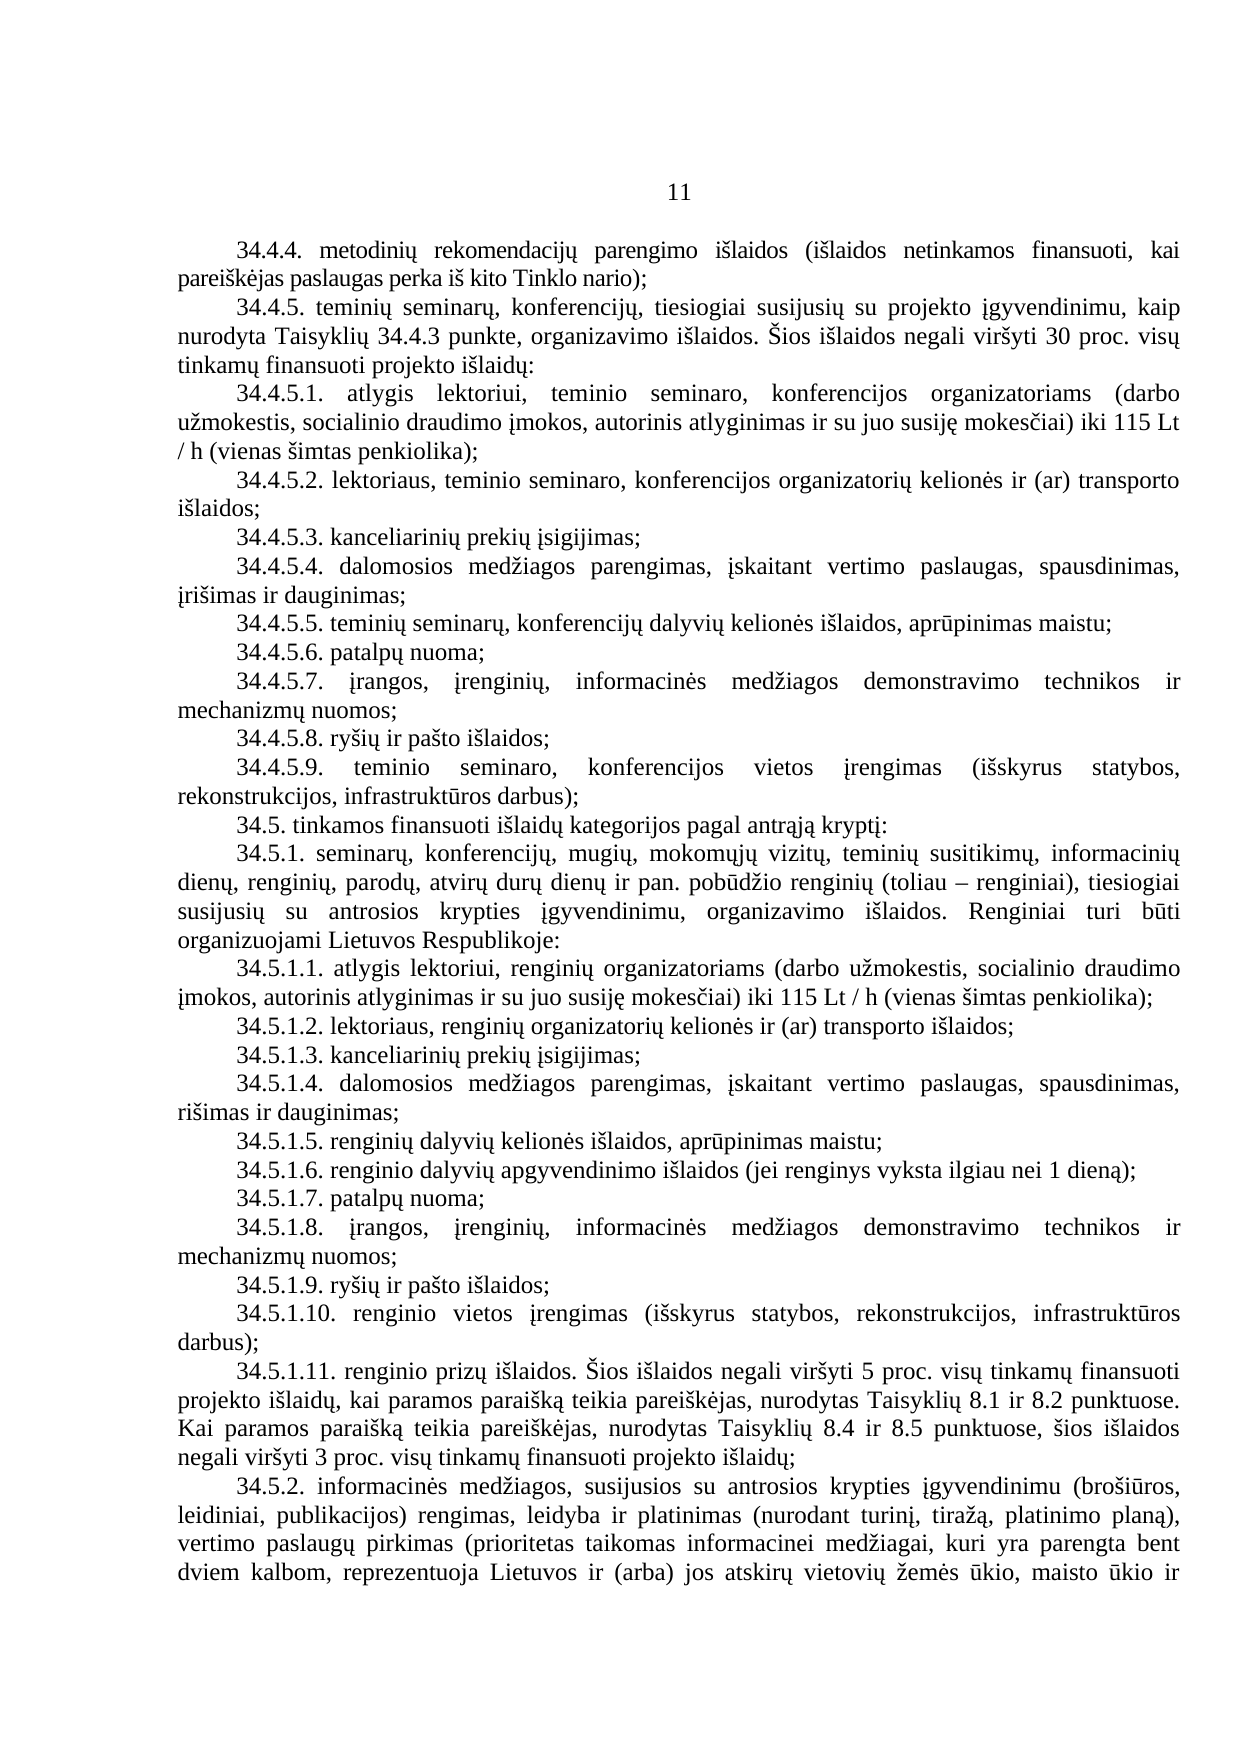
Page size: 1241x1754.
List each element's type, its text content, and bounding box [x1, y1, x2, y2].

text 34.5.1.8. įrangos, įrenginių, informacinės medžiagos demonstravimo technikos ir mechanizmų nuomos; [177, 1212, 1181, 1270]
text 34.4.5.4. dalomosios medžiagos parengimas, įskaitant vertimo paslaugas, spausdinimas, įrišimas ir dauginimas; [177, 551, 1181, 608]
text 34.4.5.9. teminio seminaro, konferencijos vietos įrengimas (išskyrus statybos, rekonstrukcijos, infrastruktūros darbus); [177, 752, 1181, 810]
text 34.4.4. metodinių rekomendacijų parengimo išlaidos (išlaidos netinkamos finansuoti, kai pareiškėjas paslaugas perka iš kito Tinklo nario); [177, 235, 1181, 292]
text 34.5.1.10. renginio vietos įrengimas (išskyrus statybos, rekonstrukcijos, infrastruktūros darbus); [177, 1298, 1181, 1356]
text 34.4.5.5. teminių seminarų, konferencijų dalyvių kelionės išlaidos, aprūpinimas maistu; [177, 608, 1181, 637]
text 34.5. tinkamos finansuoti išlaidų kategorijos pagal antrąją kryptį: [177, 810, 1181, 838]
text 34.4.5.6. patalpų nuoma; [177, 637, 1181, 666]
text 34.4.5.8. ryšių ir pašto išlaidos; [177, 723, 1181, 752]
text 34.5.1.3. kanceliarinių prekių įsigijimas; [177, 1040, 1181, 1068]
text 34.5.1.9. ryšių ir pašto išlaidos; [177, 1270, 1181, 1298]
text 34.4.5.1. atlygis lektoriui, teminio seminaro, konferencijos organizatoriams (darbo užmokestis, socialinio draudimo įmokos, autorinis atlyginimas ir su juo susiję mokesčiai) iki 115 Lt / h (vienas šimtas penkiolika); [177, 378, 1181, 465]
text 34.5.1.2. lektoriaus, renginių organizatorių kelionės ir (ar) transporto išlaidos; [177, 1011, 1181, 1040]
text 34.5.1.1. atlygis lektoriui, renginių organizatoriams (darbo užmokestis, socialinio draudimo įmokos, autorinis atlyginimas ir su juo susiję mokesčiai) iki 115 Lt / h (vienas šimtas penkiolika); [177, 953, 1181, 1011]
text 34.5.1. seminarų, konferencijų, mugių, mokomųjų vizitų, teminių susitikimų, informacinių dienų, renginių, parodų, atvirų durų dienų ir pan. pobūdžio renginių (toliau – renginiai), tiesiogiai susijusių su antrosios krypties įgyvendinimu, organizavimo išlaidos. Renginiai turi būti organizuojami Lietuvos Respublikoje: [177, 838, 1181, 953]
text 34.5.1.11. renginio prizų išlaidos. Šios išlaidos negali viršyti 5 proc. visų tinkamų finansuoti projekto išlaidų, kai paramos paraišką teikia pareiškėjas, nurodytas Taisyklių 8.1 ir 8.2 punktuose. Kai paramos paraišką teikia pareiškėjas, nurodytas Taisyklių 8.4 ir 8.5 punktuose, šios išlaidos negali viršyti 3 proc. visų tinkamų finansuoti projekto išlaidų; [177, 1356, 1181, 1471]
text 34.5.1.6. renginio dalyvių apgyvendinimo išlaidos (jei renginys vyksta ilgiau nei 1 dieną); [177, 1155, 1181, 1183]
text 34.4.5. teminių seminarų, konferencijų, tiesiogiai susijusių su projekto įgyvendinimu, kaip nurodyta Taisyklių 34.4.3 punkte, organizavimo išlaidos. Šios išlaidos negali viršyti 30 proc. visų tinkamų finansuoti projekto išlaidų: [177, 292, 1181, 378]
text 34.4.5.7. įrangos, įrenginių, informacinės medžiagos demonstravimo technikos ir mechanizmų nuomos; [177, 666, 1181, 723]
text 34.5.1.5. renginių dalyvių kelionės išlaidos, aprūpinimas maistu; [177, 1126, 1181, 1155]
text 34.5.1.4. dalomosios medžiagos parengimas, įskaitant vertimo paslaugas, spausdinimas, rišimas ir dauginimas; [177, 1068, 1181, 1126]
text 34.5.2. informacinės medžiagos, susijusios su antrosios krypties įgyvendinimu (brošiūros, leidiniai, publikacijos) rengimas, leidyba ir platinimas (nurodant turinį, tiražą, platinimo planą), vertimo paslaugų pirkimas (prioritetas taikomas informacinei medžiagai, kuri yra parengta bent dviem kalbom, reprezentuoja Lietuvos ir (arba) jos atskirų vietovių žemės ūkio, maisto ūkio ir [177, 1471, 1181, 1586]
text 34.4.5.2. lektoriaus, teminio seminaro, konferencijos organizatorių kelionės ir (ar) transporto išlaidos; [177, 465, 1181, 522]
text 34.4.5.3. kanceliarinių prekių įsigijimas; [177, 522, 1181, 551]
text 34.5.1.7. patalpų nuoma; [177, 1183, 1181, 1212]
